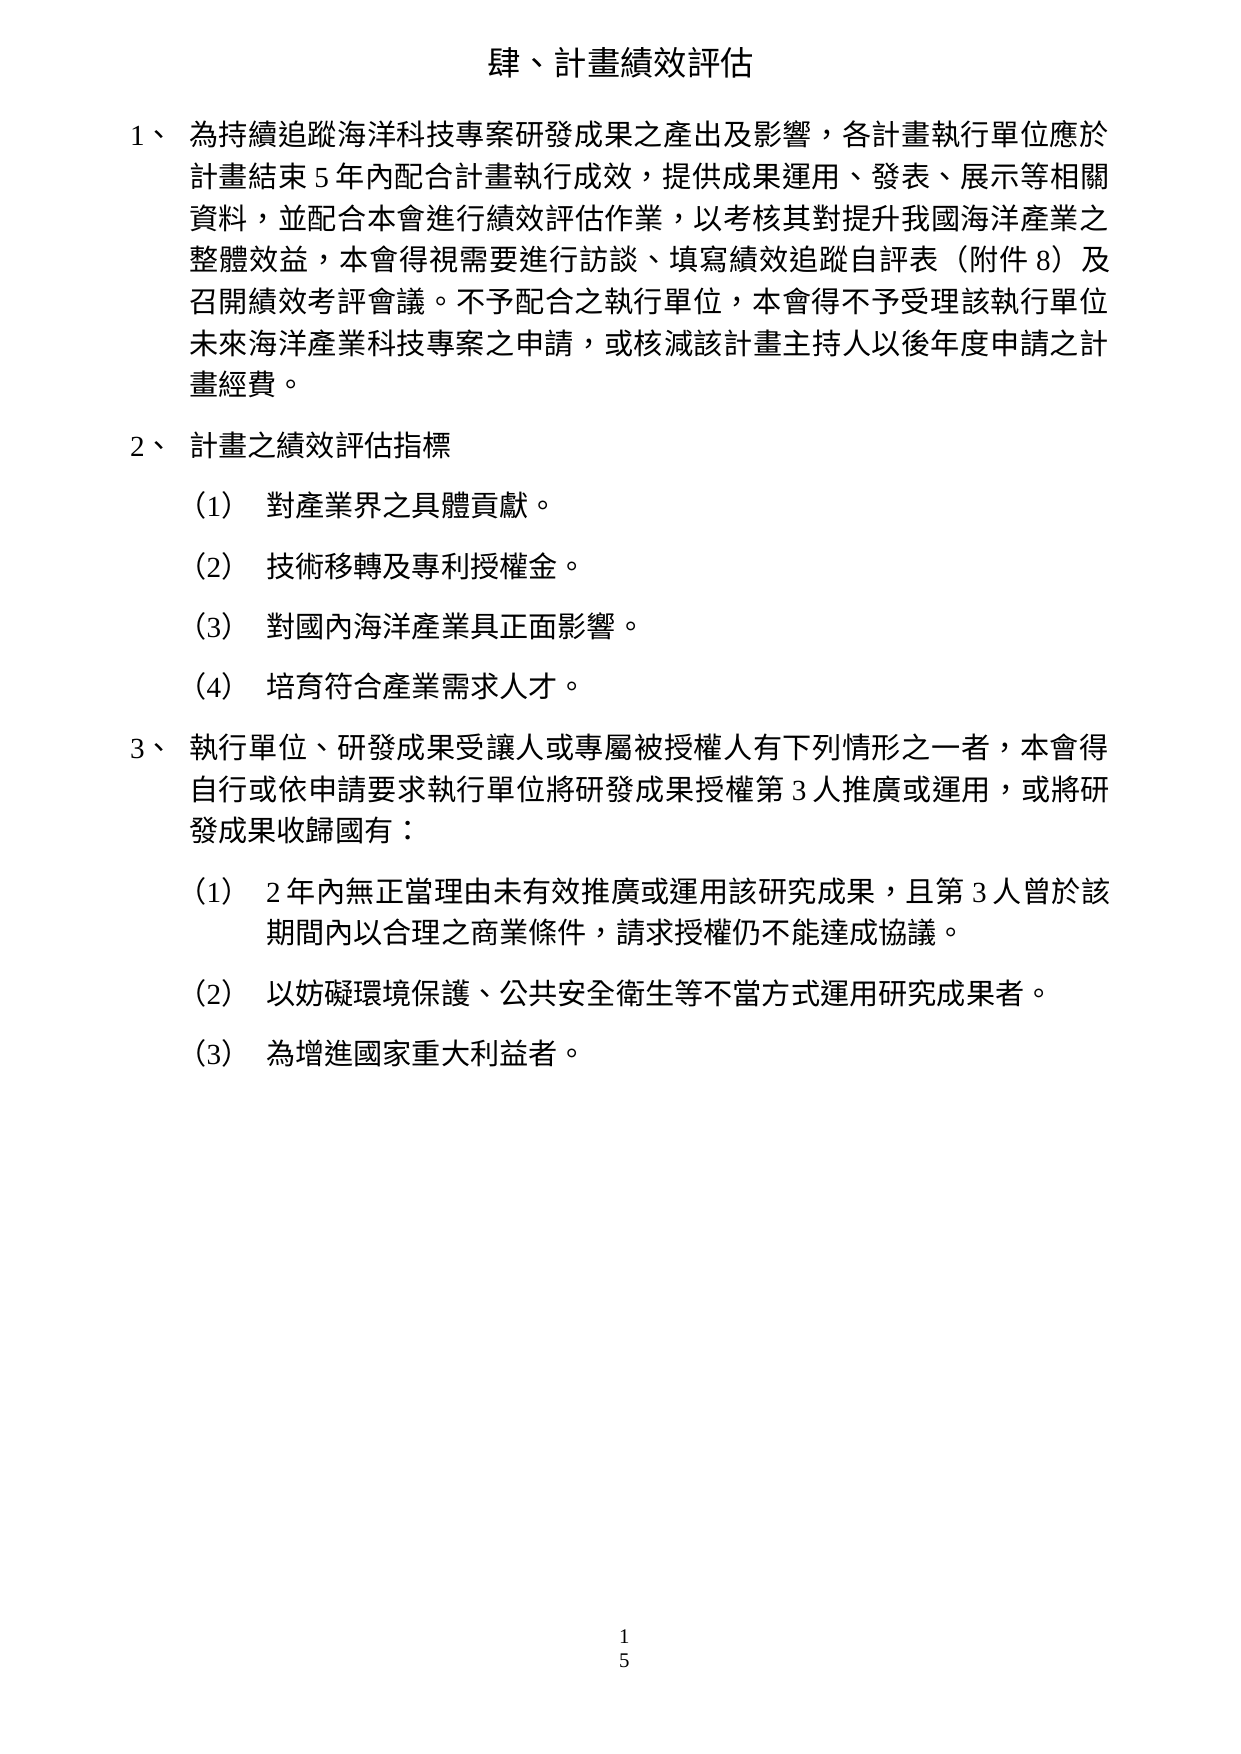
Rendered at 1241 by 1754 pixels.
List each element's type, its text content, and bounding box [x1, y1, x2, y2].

subtitle 肆、計畫績效評估 [130, 46, 1110, 83]
list 對產業界之具體貢獻。 [177, 483, 1110, 525]
list 培育符合產業需求人才。 [177, 664, 1110, 706]
list 技術移轉及專利授權金。 [177, 544, 1110, 585]
list 對國內海洋產業具正面影響。 [177, 604, 1110, 646]
list 為增進國家重大利益者。 [177, 1031, 1110, 1073]
list 以妨礙環境保護、公共安全衛生等不當方式運用研究成果者。 [177, 971, 1110, 1012]
list 計畫之績效評估指標 [130, 423, 1110, 464]
list 2年內無正當理由未有效推廣或運用該研究成果，且第3人曾於該期間內以合理之商業條件，請求授權仍不能達成協議。 [177, 869, 1110, 952]
list 執行單位、研發成果受讓人或專屬被授權人有下列情形之一者，本會得自行或依申請要求執行單位將研發成果授權第3人推廣或運用，或將研發成果收歸國有： [130, 725, 1110, 850]
list 為持續追蹤海洋科技專案研發成果之產出及影響，各計畫執行單位應於計畫結束5年內配合計畫執行成效，提供成果運用、發表、展示等相關資料，並配合本會進行績效評估作業，以考核其對提升我國海洋產業之整體效益，本會得視需要進行訪談、填寫績效追蹤自評表（附件8）及召開績效考評會議。不予配合之執行單位，本會得不予受理該執行單位未來海洋產業科技專案之申請，或核減該計畫主持人以後年度申請之計畫經費。 [130, 112, 1110, 404]
